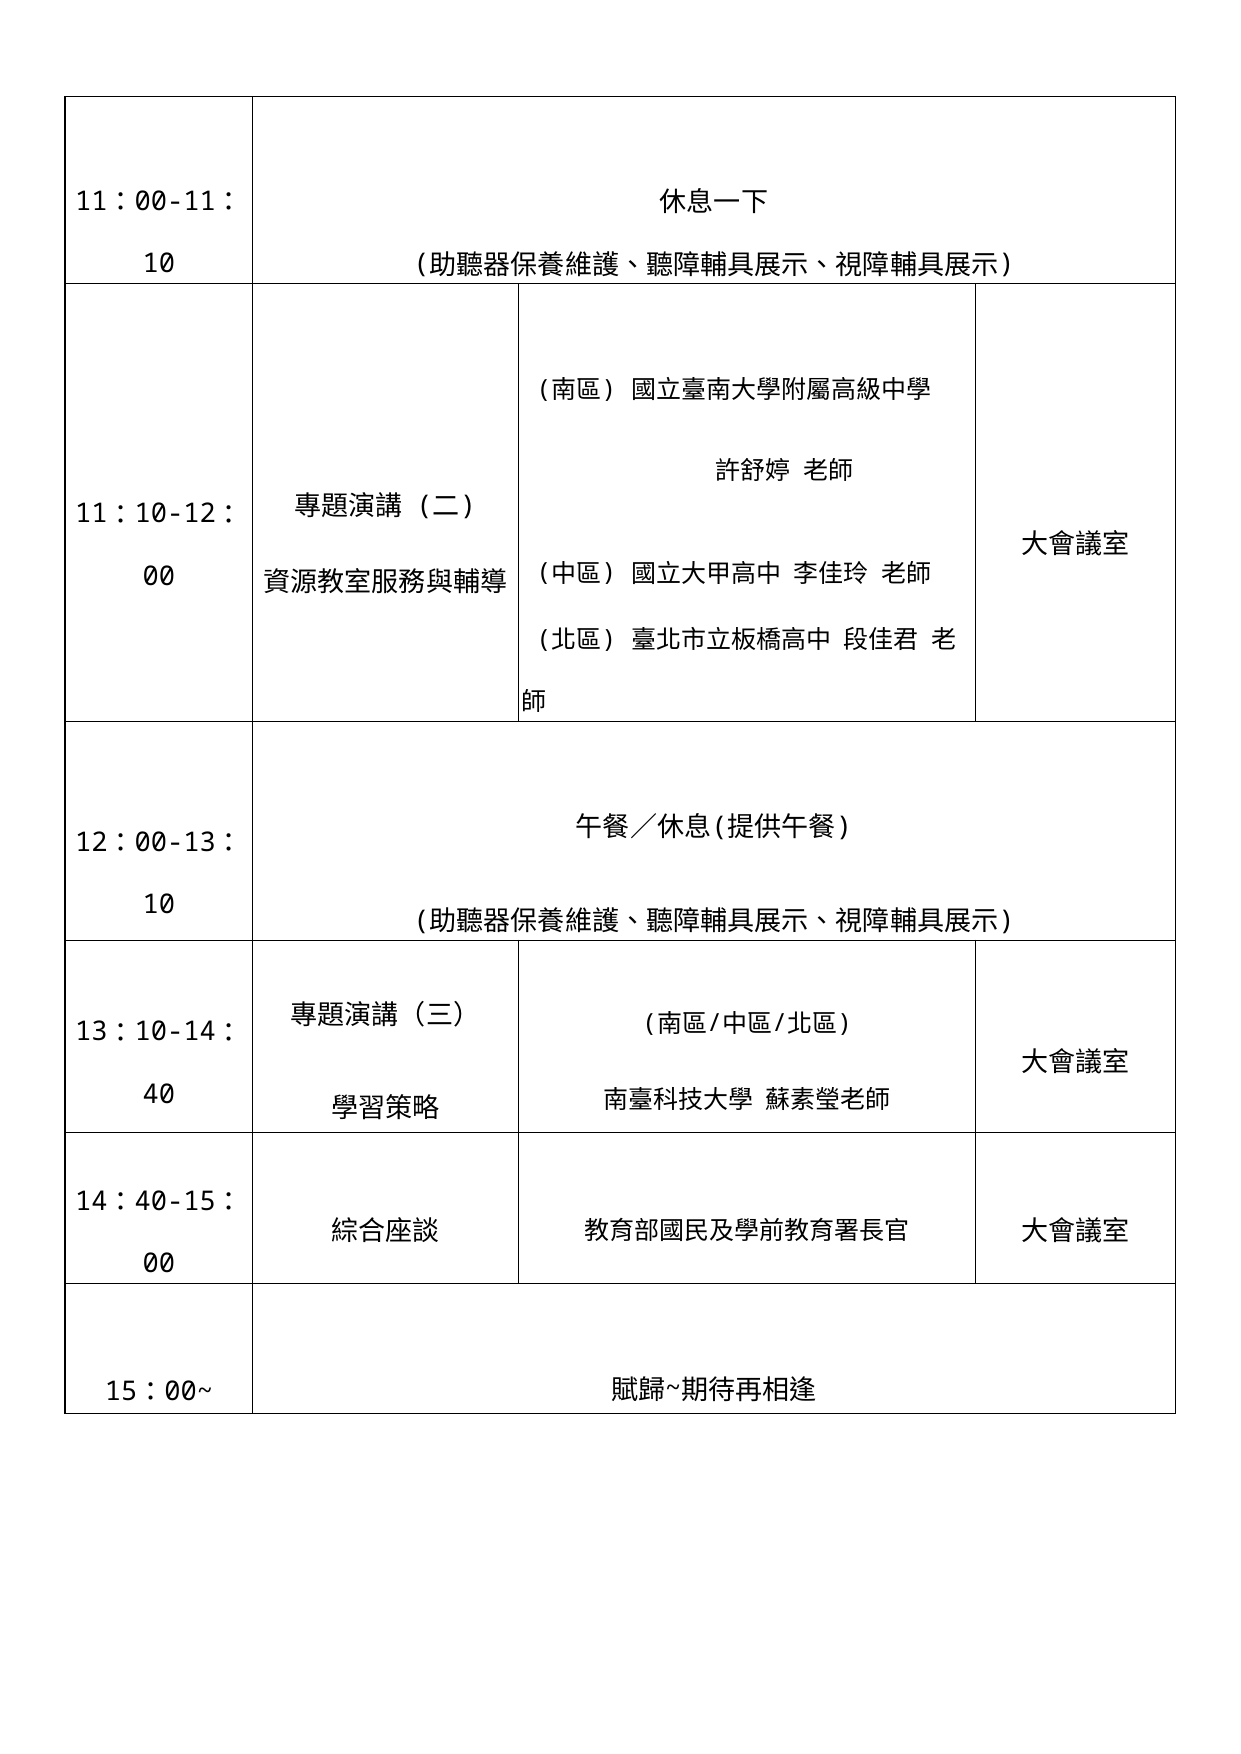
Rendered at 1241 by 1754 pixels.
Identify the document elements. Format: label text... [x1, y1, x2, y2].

table_cell 午餐∕休息(提供午餐) (助聽器保養維護、聽障輔具展示、視障輔具展示) [253, 722, 1175, 939]
table_cell 大會議室 [976, 941, 1175, 1132]
table_cell 大會議室 [976, 1133, 1175, 1283]
table_cell 11：10-12：00 [66, 284, 252, 721]
table_cell 休息一下 (助聽器保養維護、聽障輔具展示、視障輔具展示) [253, 97, 1175, 283]
table_cell 13：10-14：40 [66, 941, 252, 1132]
table_cell 專題演講 (二) 資源教室服務與輔導 [253, 284, 518, 721]
table_cell 專題演講（三） 學習策略 [253, 941, 518, 1132]
table_cell 15：00~ [66, 1284, 252, 1412]
table_cell 綜合座談 [253, 1133, 518, 1283]
table_cell 12：00-13：10 [66, 722, 252, 939]
table_cell 教育部國民及學前教育署長官 [519, 1133, 975, 1283]
table_cell (南區) 國立臺南大學附屬高級中學 許舒婷 老師 (中區) 國立大甲高中 李佳玲 老師 (北區) 臺北市立板橋高中 段佳君 老師 [519, 284, 975, 721]
table_cell 賦歸~期待再相逢 [253, 1284, 1175, 1412]
table_cell 11：00-11：10 [66, 97, 252, 283]
table_cell 14：40-15：00 [66, 1133, 252, 1283]
table_cell 大會議室 [976, 284, 1175, 721]
table_cell (南區/中區/北區) 南臺科技大學 蘇素瑩老師 [519, 941, 975, 1132]
